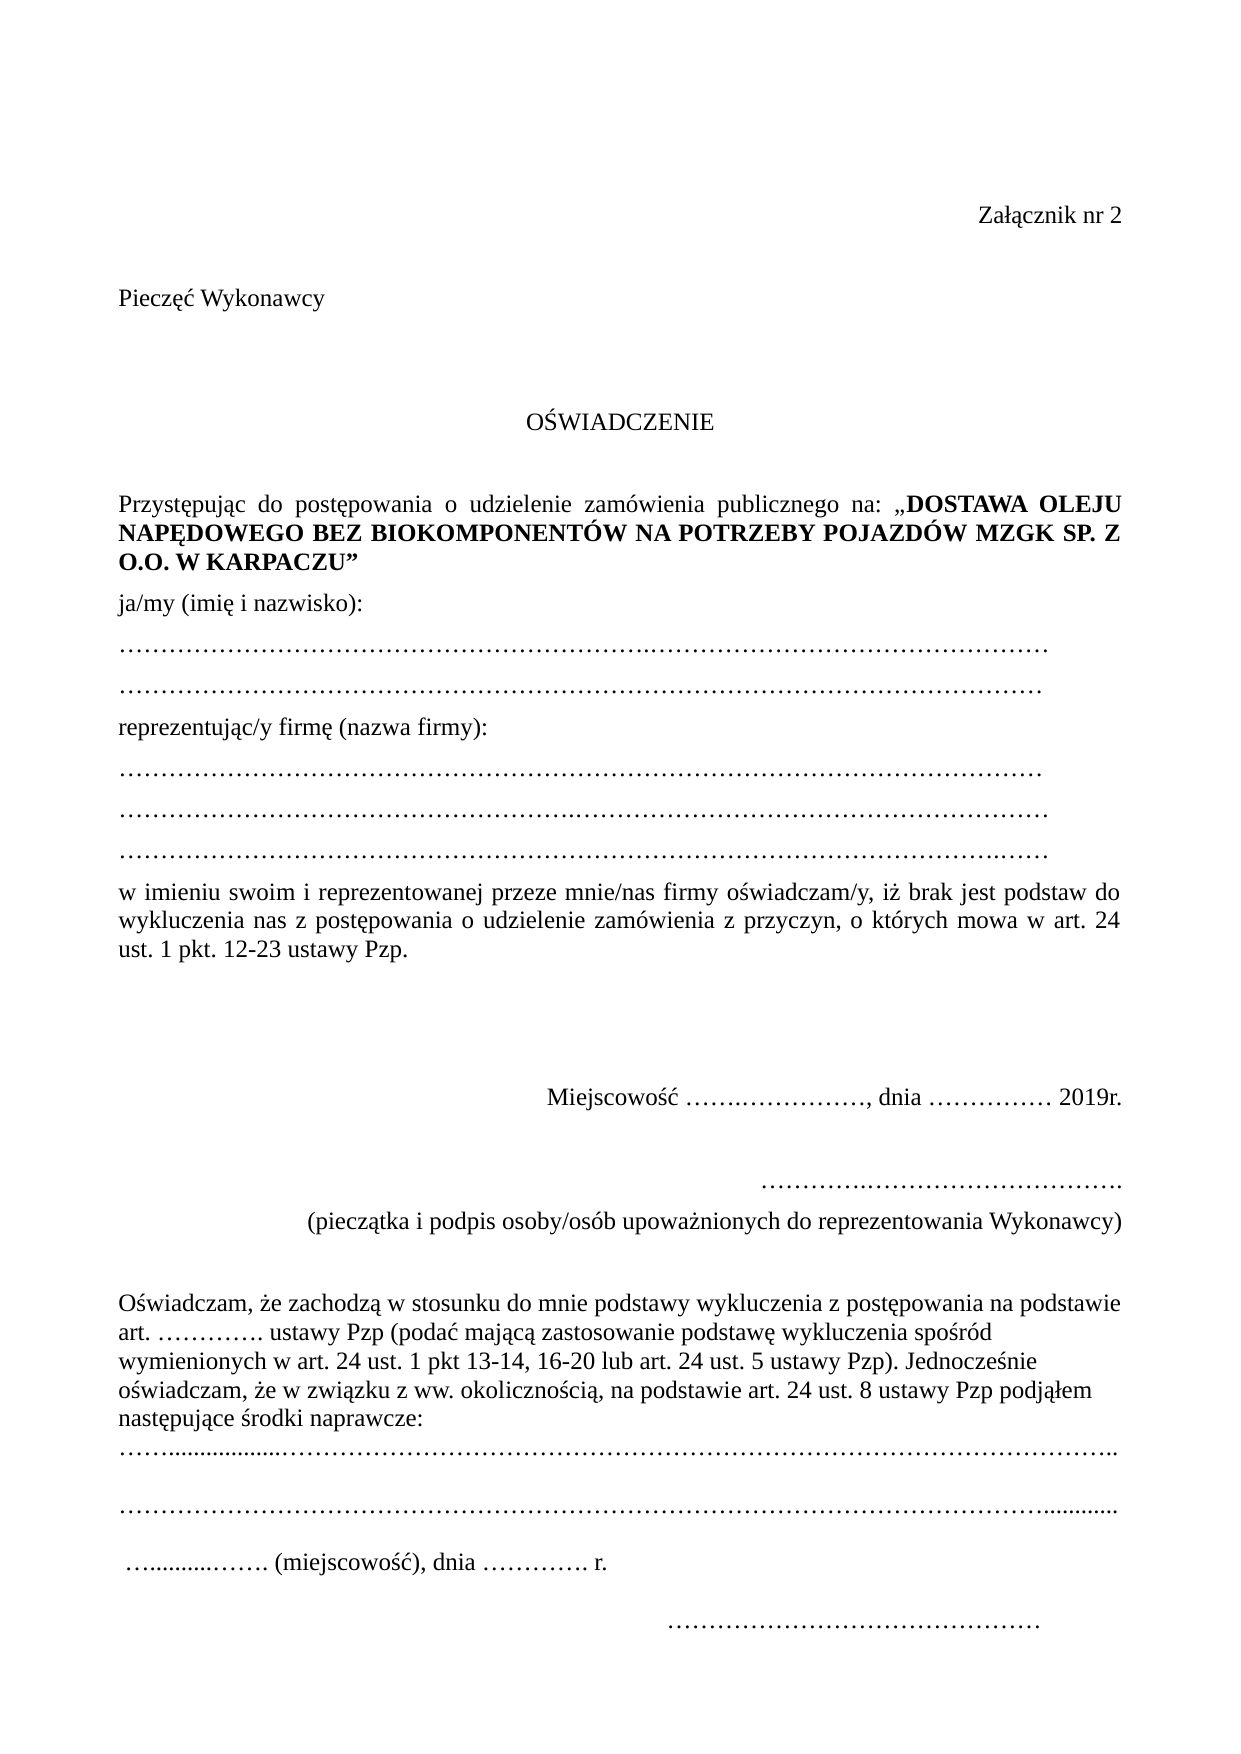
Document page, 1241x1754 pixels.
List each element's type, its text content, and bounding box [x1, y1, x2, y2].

text Oświadczam, że zachodzą w stosunku do mnie podstawy wykluczenia z postępowania na podstawie art. …………. ustawy Pzp (podać mającą zastosowanie podstawę wykluczenia spośród wymienionych w art. 24 ust. 1 pkt 13-14, 16-20 lub art. 24 ust. 5 ustawy Pzp). Jednocześnie oświadczam, że w związku z ww. okolicznością, na podstawie art. 24 ust. 8 ustawy Pzp podjąłem następujące środki naprawcze: [118, 1288, 1122, 1432]
text Przystępując do postępowania o udzielenie zamówienia publicznego na: „DOSTAWA OLEJU NAPĘDOWEGO BEZ BIOKOMPONENTÓW NA POTRZEBY POJAZDÓW MZGK SP. Z O.O. W KARPACZU” [118, 489, 1122, 576]
text ………………………………………………………………………………………………… [118, 753, 1122, 782]
text (pieczątka i podpis osoby/osób upoważnionych do reprezentowania Wykonawcy) [118, 1206, 1122, 1235]
text ………………………………………………………………………………………………… [118, 671, 1122, 699]
text …………………………………………………………………………………………………............ [118, 1490, 1122, 1518]
text OŚWIADCZENIE [118, 407, 1122, 436]
text ……………………………………………………….………………………………………… [118, 629, 1122, 658]
text reprezentując/y firmę (nazwa firmy): [118, 712, 1122, 741]
text ……..................……………………………………………………………………………………….. [118, 1432, 1122, 1461]
text …..........……. (miejscowość), dnia …………. r. [118, 1547, 1122, 1576]
text Miejscowość …….……………, dnia …………… 2019r. [118, 1082, 1122, 1111]
text …………………………………………………………………………………………….…… [118, 836, 1122, 864]
text Pieczęć Wykonawcy [118, 283, 1122, 312]
text ja/my (imię i nazwisko): [118, 588, 1122, 617]
text ……………………………………… [118, 1605, 1122, 1633]
text ……………………………………………….………………………………………………… [118, 794, 1122, 823]
text w imieniu swoim i reprezentowanej przeze mnie/nas firmy oświadczam/y, iż brak jest podstaw do wykluczenia nas z postępowania o udzielenie zamówienia z przyczyn, o których mowa w art. 24 ust. 1 pkt. 12-23 ustawy Pzp. [118, 877, 1122, 963]
text ………….…………………………. [118, 1165, 1122, 1193]
text Załącznik nr 2 [118, 201, 1122, 229]
